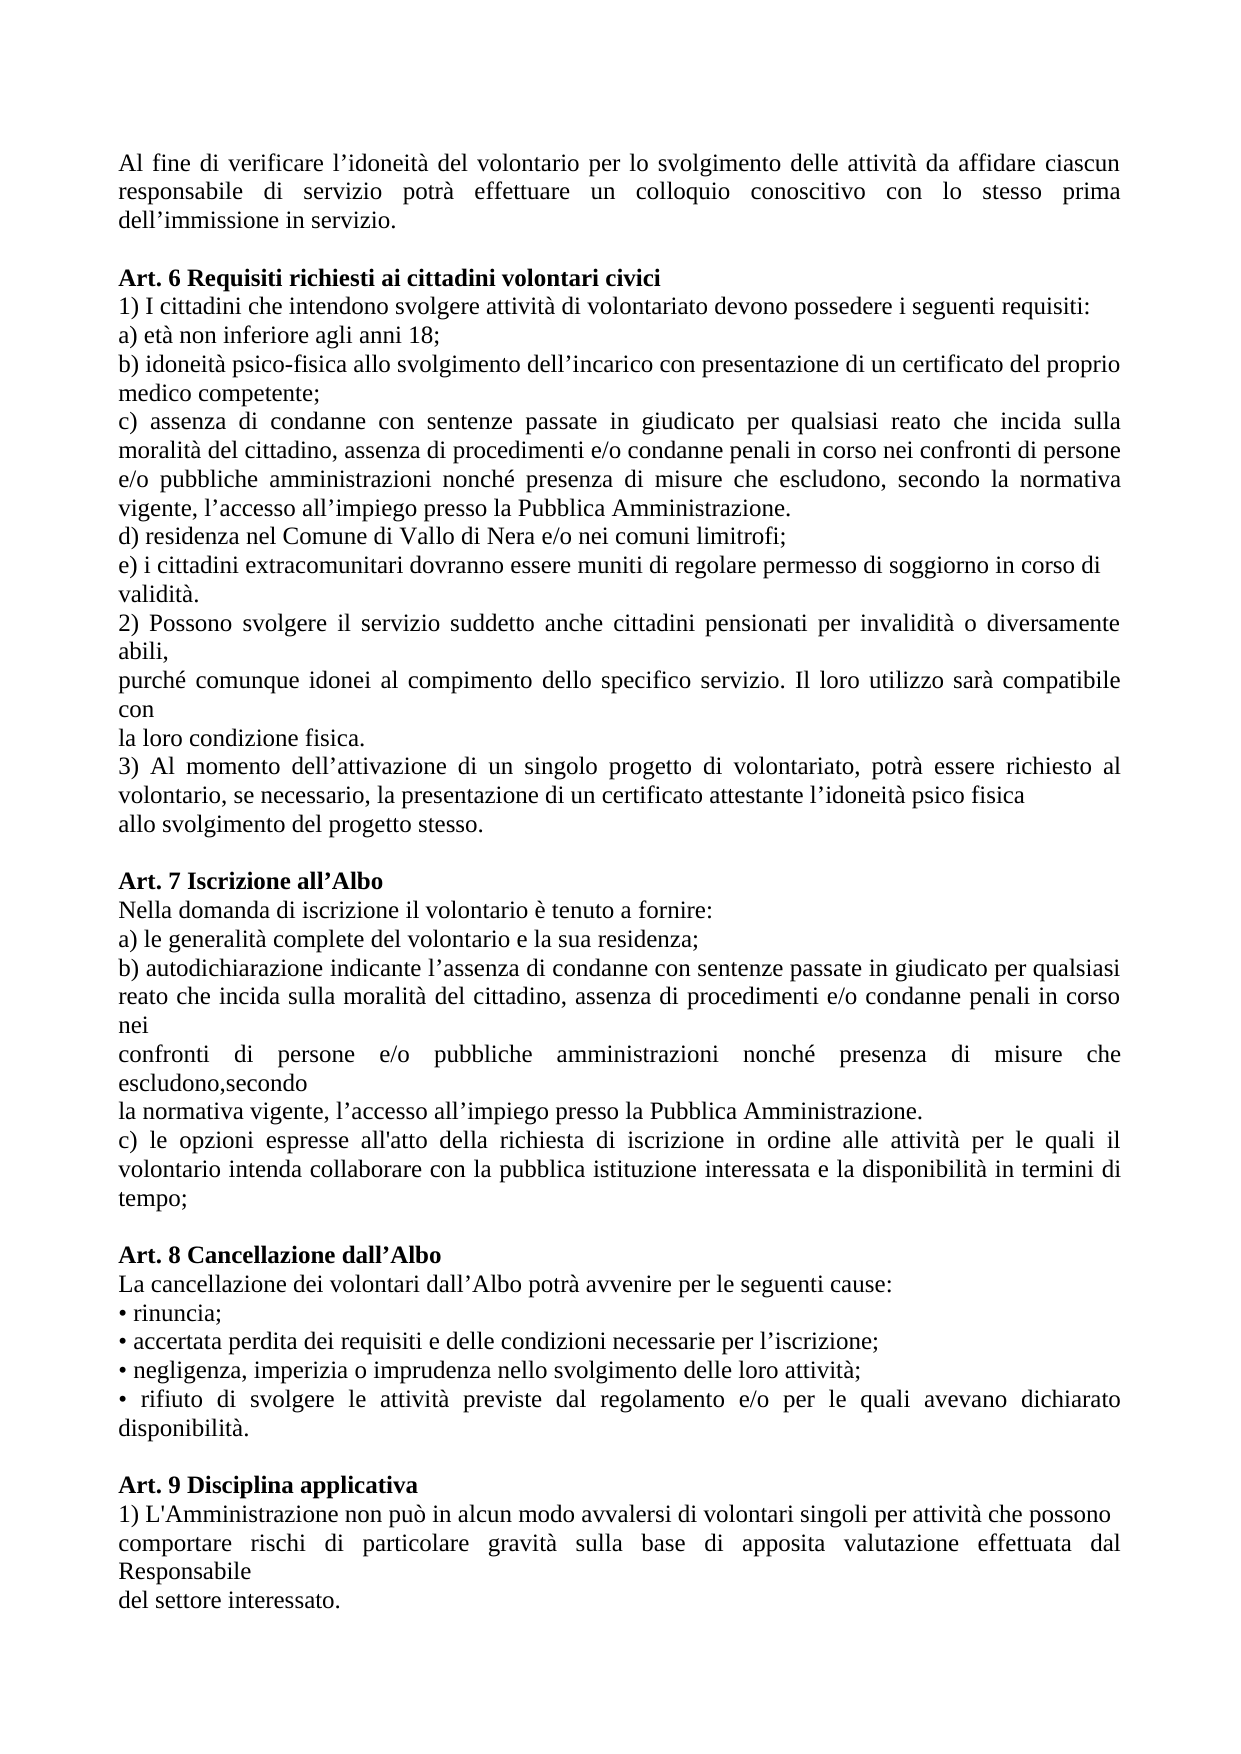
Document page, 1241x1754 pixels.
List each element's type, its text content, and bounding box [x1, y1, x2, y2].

text la normativa vigente, l’accesso all’impiego presso la Pubblica Amministrazione. [118, 1096, 1122, 1125]
text Art. 8 Cancellazione dall’Albo [118, 1240, 1122, 1269]
text la loro condizione fisica. [118, 723, 1122, 751]
text purché comunque idonei al compimento dello specifico servizio. Il loro utilizzo sarà compatibile con [118, 665, 1122, 723]
text • accertata perdita dei requisiti e delle condizioni necessarie per l’iscrizione; [118, 1326, 1122, 1355]
text e) i cittadini extracomunitari dovranno essere muniti di regolare permesso di soggiorno in corso di [118, 550, 1122, 579]
text • rifiuto di svolgere le attività previste dal regolamento e/o per le quali avevano dichiarato disponibilità. [118, 1384, 1122, 1441]
text Al fine di verificare l’idoneità del volontario per lo svolgimento delle attività da affidare ciascun responsabile di servizio potrà effettuare un colloquio conoscitivo con lo stesso prima dell’immissione in servizio. [118, 148, 1122, 234]
text • rinuncia; [118, 1298, 1122, 1326]
text a) le generalità complete del volontario e la sua residenza; [118, 924, 1122, 953]
text Art. 7 Iscrizione all’Albo [118, 866, 1122, 895]
text La cancellazione dei volontari dall’Albo potrà avvenire per le seguenti cause: [118, 1269, 1122, 1298]
text c) assenza di condanne con sentenze passate in giudicato per qualsiasi reato che incida sulla moralità del cittadino, assenza di procedimenti e/o condanne penali in corso nei confronti di persone e/o pubbliche amministrazioni nonché presenza di misure che escludono, secondo la normativa vigente, l’accesso all’impiego presso la Pubblica Amministrazione. [118, 406, 1122, 521]
text comportare rischi di particolare gravità sulla base di apposita valutazione effettuata dal Responsabile [118, 1528, 1122, 1585]
text validità. [118, 579, 1122, 608]
text del settore interessato. [118, 1585, 1122, 1614]
text d) residenza nel Comune di Vallo di Nera e/o nei comuni limitrofi; [118, 521, 1122, 550]
text c) le opzioni espresse all'atto della richiesta di iscrizione in ordine alle attività per le quali il volontario intenda collaborare con la pubblica istituzione interessata e la disponibilità in termini di tempo; [118, 1125, 1122, 1211]
text medico competente; [118, 378, 1122, 406]
text Art. 6 Requisiti richiesti ai cittadini volontari civici [118, 263, 1122, 291]
text a) età non inferiore agli anni 18; [118, 320, 1122, 349]
text allo svolgimento del progetto stesso. [118, 809, 1122, 838]
text 1) L'Amministrazione non può in alcun modo avvalersi di volontari singoli per attività che possono [118, 1499, 1122, 1528]
text Art. 9 Disciplina applicativa [118, 1470, 1122, 1499]
text confronti di persone e/o pubbliche amministrazioni nonché presenza di misure che escludono,secondo [118, 1039, 1122, 1096]
text Nella domanda di iscrizione il volontario è tenuto a fornire: [118, 895, 1122, 924]
text b) autodichiarazione indicante l’assenza di condanne con sentenze passate in giudicato per qualsiasi reato che incida sulla moralità del cittadino, assenza di procedimenti e/o condanne penali in corso nei [118, 953, 1122, 1039]
text 3) Al momento dell’attivazione di un singolo progetto di volontariato, potrà essere richiesto al volontario, se necessario, la presentazione di un certificato attestante l’idoneità psico fisica [118, 751, 1122, 809]
text b) idoneità psico-fisica allo svolgimento dell’incarico con presentazione di un certificato del proprio [118, 349, 1122, 378]
text 2) Possono svolgere il servizio suddetto anche cittadini pensionati per invalidità o diversamente abili, [118, 608, 1122, 665]
text • negligenza, imperizia o imprudenza nello svolgimento delle loro attività; [118, 1355, 1122, 1384]
text 1) I cittadini che intendono svolgere attività di volontariato devono possedere i seguenti requisiti: [118, 291, 1122, 320]
